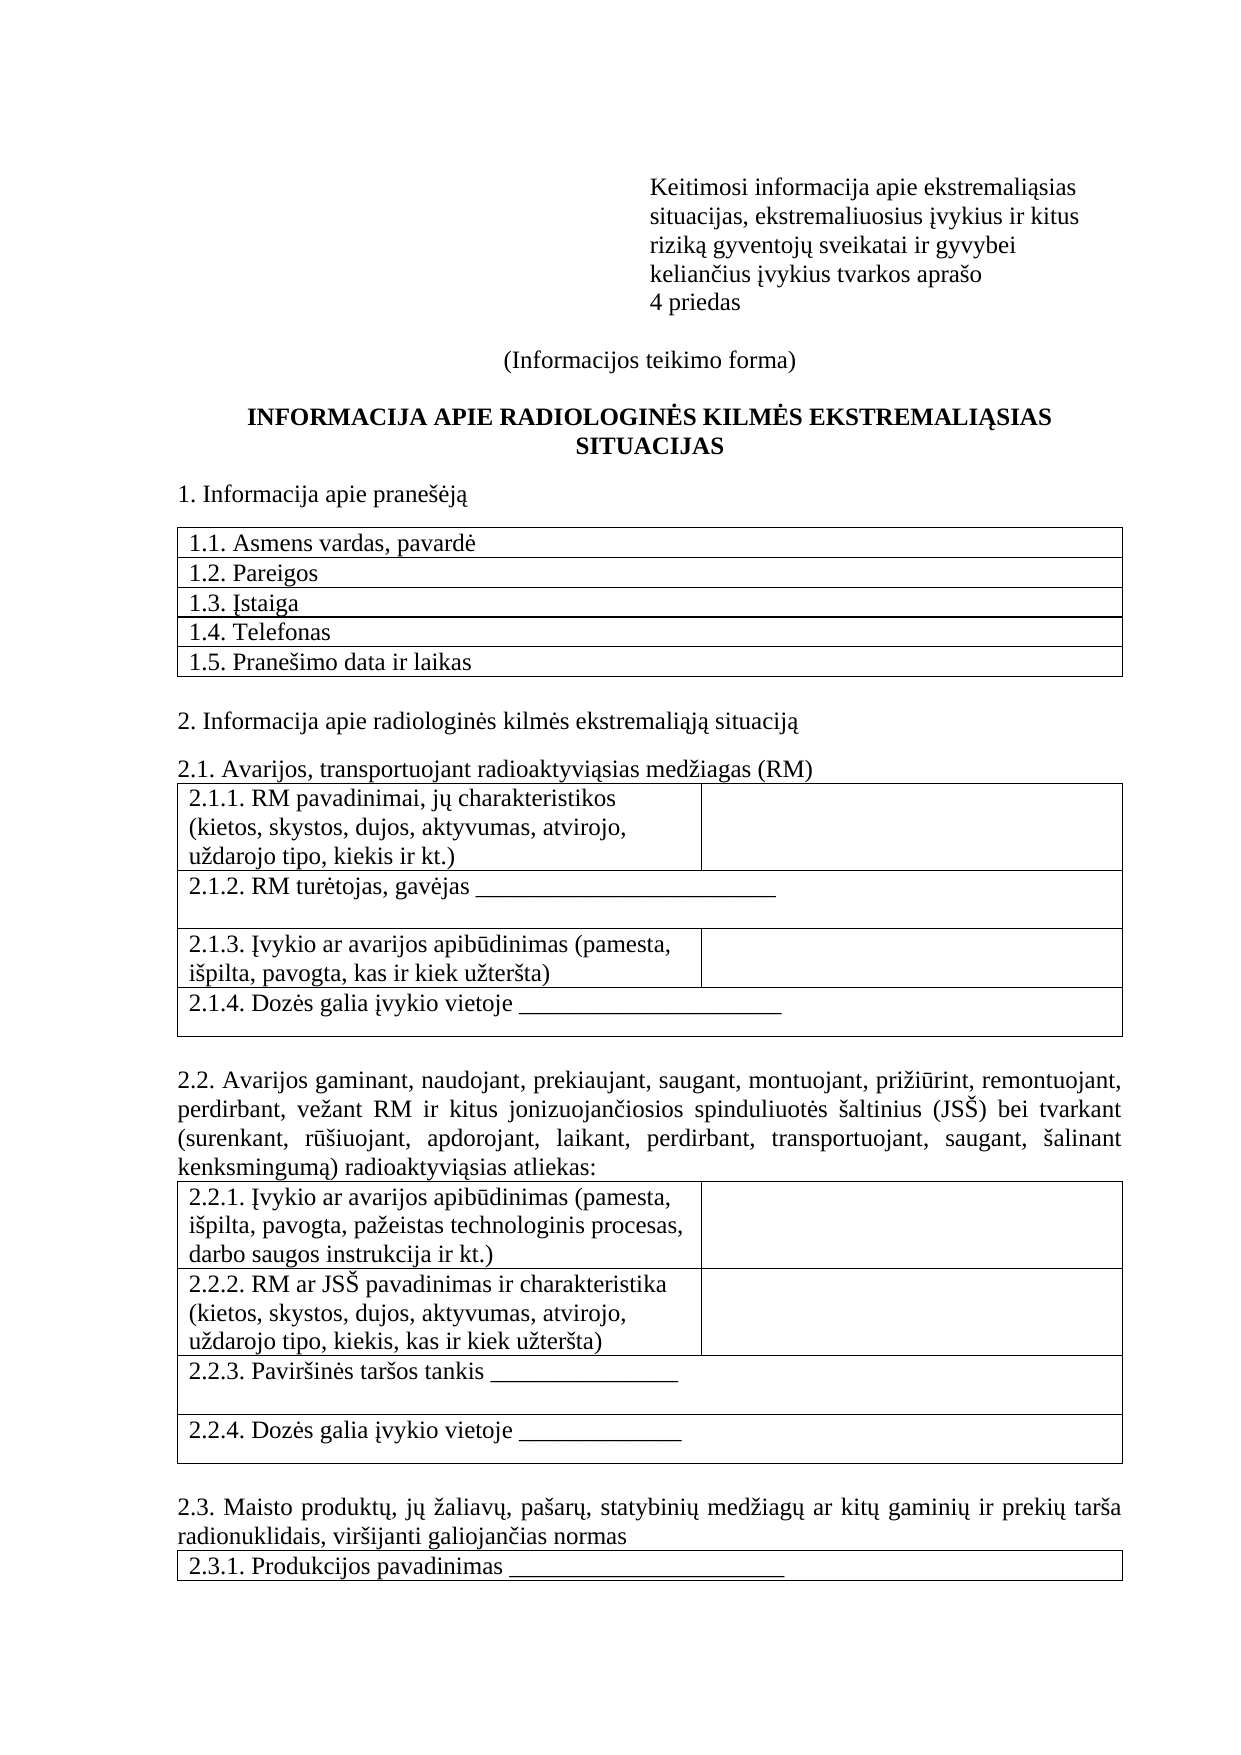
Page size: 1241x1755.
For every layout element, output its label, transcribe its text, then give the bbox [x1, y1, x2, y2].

text INFORMACIJA APIE RADIOLOGINĖS KILMĖS EKSTREMALIĄSIAS SITUACIJAS [177, 402, 1122, 460]
table_cell 2.2.2. RM ar JSŠ pavadinimas ir charakteristika (kietos, skystos, dujos, aktyvumas, atvirojo, uždarojo tipo, kiekis, kas ir kiek užteršta) [178, 1269, 701, 1355]
table_cell 2.1.2. RM turėtojas, gavėjas ________________________ [178, 871, 1122, 928]
table_cell 1.3. Įstaiga [178, 588, 1122, 616]
text Keitimosi informacija apie ekstremaliąsias [649, 172, 1122, 201]
text 1. Informacija apie pranešėją [177, 479, 1122, 508]
text situacijas, ekstremaliuosius įvykius ir kitus [649, 201, 1122, 230]
table_cell 2.2.3. Paviršinės taršos tankis _______________ [178, 1356, 1122, 1414]
text (Informacijos teikimo forma) [177, 345, 1122, 374]
table_cell 1.4. Telefonas [178, 618, 1122, 646]
table_cell 2.1.3. Įvykio ar avarijos apibūdinimas (pamesta, išpilta, pavogta, kas ir kiek užteršta) [178, 929, 701, 987]
text 2.3. Maisto produktų, jų žaliavų, pašarų, statybinių medžiagų ar kitų gaminių ir prekių tarša radionuklidais, viršijanti galiojančias normas [177, 1492, 1122, 1550]
text 4 priedas [649, 287, 1122, 316]
table_cell 2.2.4. Dozės galia įvykio vietoje _____________ [178, 1415, 1122, 1463]
table_header 2.3.1. Produkcijos pavadinimas ______________________ [178, 1551, 1122, 1580]
table_header 2.1.1. RM pavadinimai, jų charakteristikos (kietos, skystos, dujos, aktyvumas, atvirojo, uždarojo tipo, kiekis ir kt.) [178, 784, 701, 870]
table_cell 1.2. Pareigos [178, 558, 1122, 587]
table_header [702, 1182, 1122, 1268]
table_cell [702, 1269, 1122, 1355]
table_cell 2.1.4. Dozės galia įvykio vietoje _____________________ [178, 988, 1122, 1036]
table_header [702, 784, 1122, 870]
text 2. Informacija apie radiologinės kilmės ekstremaliąją situaciją [177, 706, 1122, 734]
text 2.2. Avarijos gaminant, naudojant, prekiaujant, saugant, montuojant, prižiūrint, remontuojant, perdirbant, vežant RM ir kitus jonizuojančiosios spinduliuotės šaltinius (JSŠ) bei tvarkant (surenkant, rūšiuojant, apdorojant, laikant, perdirbant, transportuojant, saugant, šalinant kenksmingumą) radioaktyviąsias atliekas: [177, 1066, 1122, 1181]
table_cell 1.5. Pranešimo data ir laikas [178, 647, 1122, 676]
table_cell [702, 929, 1122, 987]
table_header 1.1. Asmens vardas, pavardė [178, 528, 1122, 557]
text 2.1. Avarijos, transportuojant radioaktyviąsias medžiagas (RM) [177, 754, 1122, 782]
text keliančius įvykius tvarkos aprašo [649, 259, 1122, 287]
text riziką gyventojų sveikatai ir gyvybei [649, 230, 1122, 259]
table_header 2.2.1. Įvykio ar avarijos apibūdinimas (pamesta, išpilta, pavogta, pažeistas technologinis procesas, darbo saugos instrukcija ir kt.) [178, 1182, 701, 1268]
